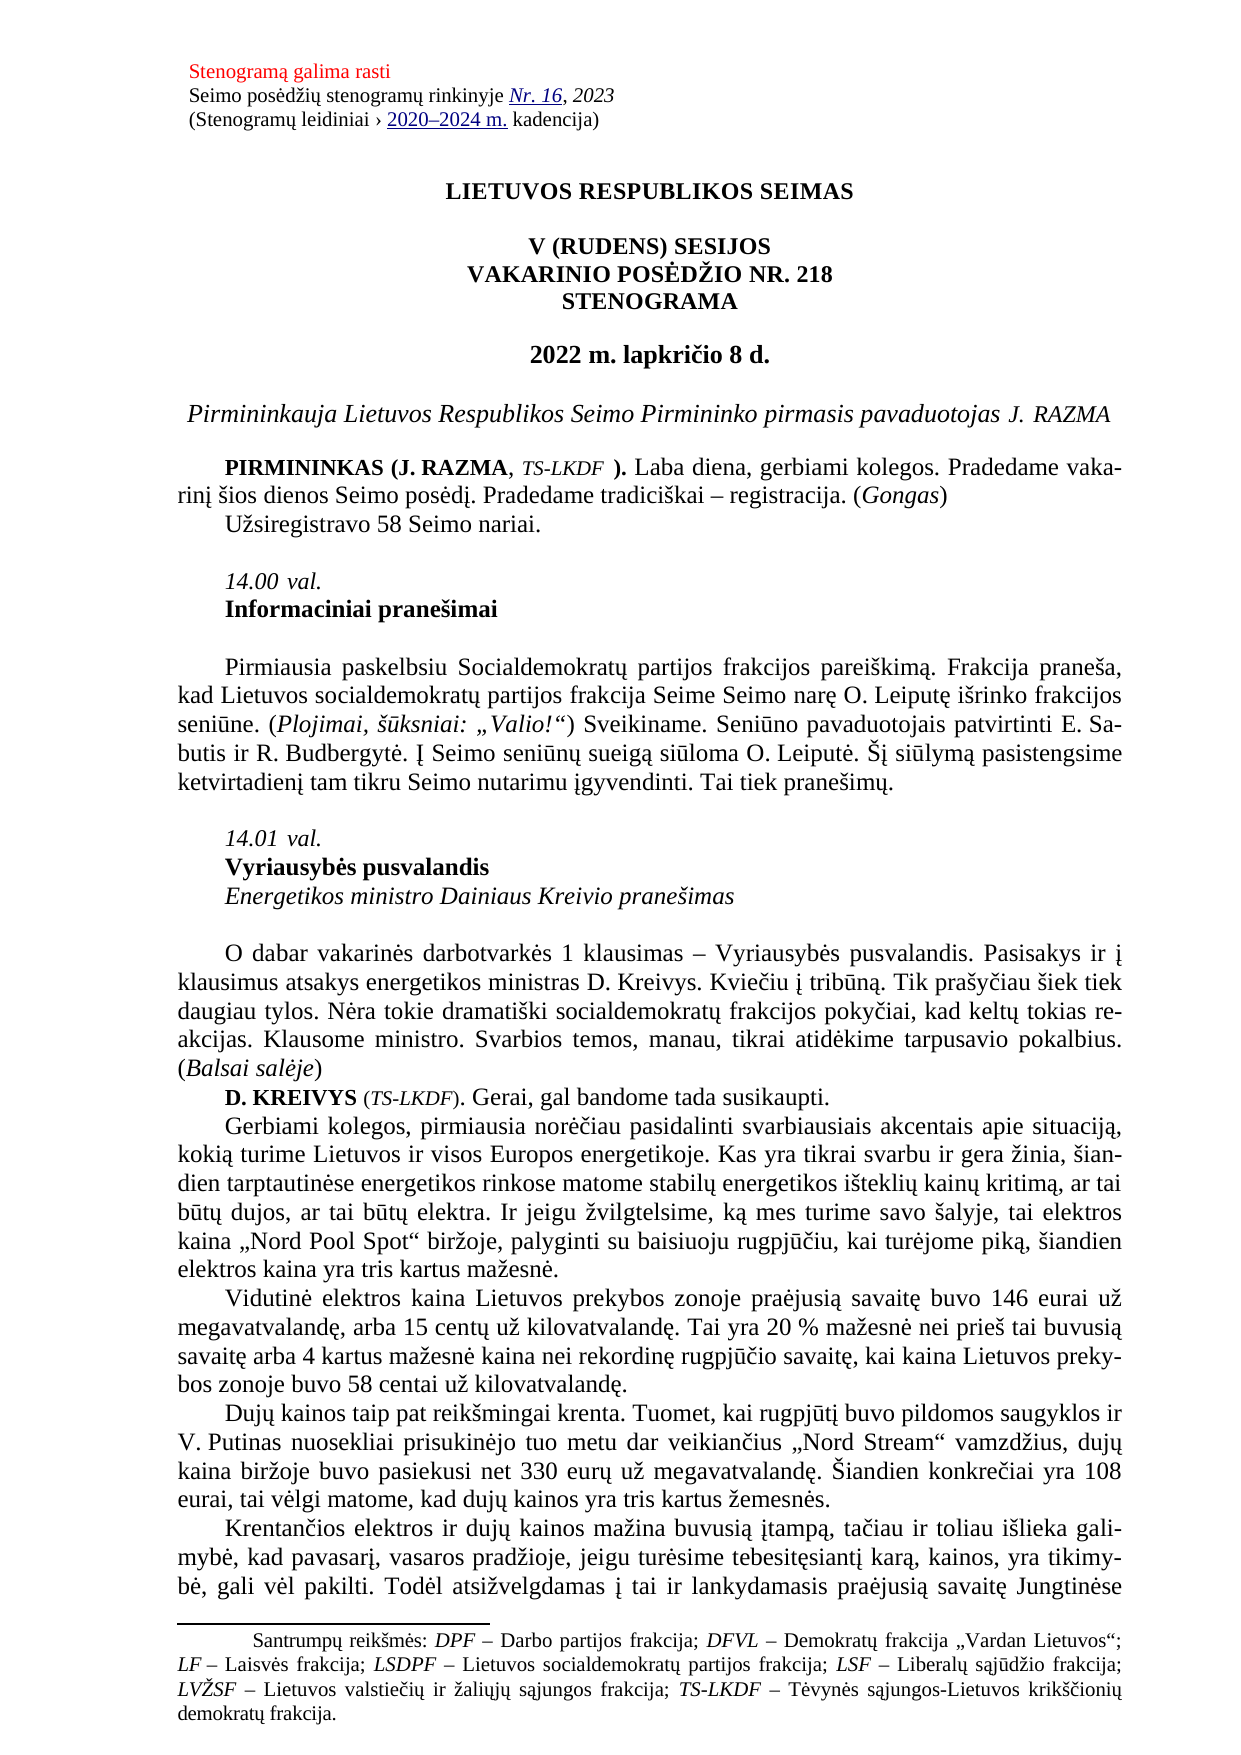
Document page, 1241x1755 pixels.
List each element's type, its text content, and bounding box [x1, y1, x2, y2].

text In­for­ma­ci­niai pra­ne­ši­mai [177, 594, 1122, 623]
title V (RUDENS) SESIJOS [177, 232, 1122, 260]
text Ger­bia­mi ko­le­gos, pir­miau­sia no­rė­čiau pa­si­da­lin­ti svar­biau­siais ak­cen­tais apie si­tu­a­ci­ją, ko­kią tu­ri­me Lie­tu­vos ir vi­sos Eu­ro­pos ener­ge­ti­ko­je. Kas yra tik­rai svar­bu ir ge­ra ži­nia, šian­dien tarp­tau­ti­nė­se ener­ge­ti­kos rin­ko­se ma­to­me sta­bi­lų ener­ge­ti­kos iš­tek­lių kai­nų kri­ti­mą, ar tai bū­tų du­jos, ar tai bū­tų elek­tra. Ir jei­gu žvilg­tel­si­me, ką mes tu­ri­me sa­vo ša­ly­je, tai elek­tros kai­na „Nord Po­ol Spot“ bir­žo­je, pa­ly­gin­ti su bai­siuo­ju rug­pjū­čiu, kai tu­rė­jo­me pi­ką, šian­dien elek­tros kai­na yra tris kar­tus ma­žes­nė. [177, 1111, 1122, 1283]
text Kren­tan­čios elek­tros ir du­jų kai­nos ma­ži­na bu­vu­sią įtam­pą, ta­čiau ir to­liau iš­lie­ka ga­li­my­bė, kad pa­va­sa­rį, va­sa­ros pra­džio­je, jei­gu tu­rė­si­me te­be­si­tę­sian­tį ka­rą, kai­nos, yra ti­ki­my­bė, ga­li vėl pa­kil­ti. To­dėl at­si­žvelg­da­mas į tai ir lan­ky­da­ma­sis pra­ėju­sią sa­vai­tę Jung­ti­nė­se [177, 1513, 1122, 1599]
title VAKARINIO posėdžio NR. 218 [177, 260, 1122, 287]
text O da­bar va­ka­ri­nės dar­bo­tvarkės 1 klau­si­mas – Vy­riau­sy­bės pus­va­lan­dis. Pa­si­sa­kys ir į klau­si­mus at­sa­kys ener­ge­ti­kos mi­nist­ras D. Krei­vys. Kvie­čiu į tri­bū­ną. Tik pra­šy­čiau šiek tiek dau­giau ty­los. Nė­ra to­kie dra­ma­tiš­ki so­cial­de­mok­ra­tų frak­ci­jos po­ky­čiai, kad kel­tų to­kias re­ak­ci­jas. Klau­so­me mi­nist­ro. Svar­bios te­mos, ma­nau, tik­rai ati­dė­ki­me tar­pu­sa­vio po­kal­bius. (Bal­sai sa­lė­je) [177, 938, 1122, 1082]
text Už­si­re­gist­ra­vo 58 Sei­mo na­riai. [177, 509, 1122, 538]
title LIETUVOS RESPUBLIKOS SEIMAS [177, 177, 1122, 204]
text 14.01 val. [224, 824, 1122, 852]
title STENOGRAMA [177, 287, 1122, 315]
text 2022 m. lapkričio 8 d. [177, 339, 1122, 369]
table_header Stenogramą galima rasti [177, 59, 1045, 83]
text Pirmininkauja Lietuvos Respublikos Seimo Pirmininko pirmasis pavaduotojas J. RAZMA [177, 398, 1122, 428]
table_cell (Stenogramų leidiniai › 2020–2024 m. kadencija) [177, 107, 1045, 131]
text Ener­ge­ti­kos mi­nist­ro Dai­niaus Krei­vio pranešimas [177, 881, 1122, 909]
text Vi­du­ti­nė elek­tros kai­na Lie­tu­vos pre­ky­bos zo­no­je pra­ėju­sią sa­vai­tę bu­vo 146 eu­rai už me­ga­vat­va­lan­dę, ar­ba 15 cen­tų už ki­lo­vat­va­lan­dę. Tai yra 20 % ma­žes­nė nei prieš tai bu­vu­sią sa­vai­tę ar­ba 4 kar­tus ma­žes­nė kai­na nei re­kor­di­nę rug­pjū­čio sa­vai­tę, kai kai­na Lie­tu­vos pre­ky­bos zo­no­je bu­vo 58 cen­tai už ki­lo­vat­va­lan­dę. [177, 1283, 1122, 1398]
text Vy­riau­sy­bės pus­va­lan­dis [177, 852, 1122, 881]
text 14.00 val. [224, 567, 1122, 594]
text Pir­miau­sia pa­skelb­siu So­cial­de­mok­ra­tų par­ti­jos frak­ci­jos pa­reiš­ki­mą. Frak­ci­ja pra­ne­ša, kad Lie­tu­vos so­cial­de­mok­ra­tų par­ti­jos frak­ci­ja Sei­me Sei­mo na­rę O. Lei­pu­tę iš­rin­ko frak­ci­jos se­niū­ne. (Plo­ji­mai, šūks­niai: „Va­lio!“) Svei­ki­na­me. Se­niū­no pa­va­duo­to­jais pa­tvir­tin­ti E. Sa­bu­tis ir R. Bud­ber­gy­tė. Į Sei­mo se­niū­nų su­ei­gą siū­lo­ma O. Lei­pu­tė. Šį siū­ly­mą pa­si­steng­si­me ket­vir­ta­die­nį tam tik­ru Sei­mo nu­ta­ri­mu įgy­ven­din­ti. Tai tiek pra­ne­ši­mų. [177, 652, 1122, 796]
text D. KREIVYS (TS-LKDF). Ge­rai, gal ban­do­me ta­da su­si­kaup­ti. [177, 1082, 1122, 1111]
table_cell Seimo posėdžių stenogramų rinkinyje Nr. 16, 2023 [177, 83, 1045, 107]
text PIRMININKAS (J. RAZMA, TS-LKDF). La­ba die­na, ger­bia­mi ko­le­gos. Pra­de­da­me va­ka­ri­nį šios die­nos Sei­mo po­sė­dį. Pra­de­da­me tra­di­ciš­kai – re­gist­ra­ci­ja. (Gon­gas) [177, 452, 1122, 509]
text Du­jų kai­nos taip pat reikš­min­gai kren­ta. Tuo­met, kai rug­pjū­tį bu­vo pil­do­mos sau­gyk­los ir V. Pu­ti­nas nuo­sek­liai pri­su­ki­nė­jo tuo me­tu dar vei­kian­čius „Nord Stre­am“ vamz­džius, du­jų kai­na bir­žo­je bu­vo pa­sie­ku­si net 330 eu­rų už me­ga­vat­va­lan­dę. Šian­dien kon­kre­čiai yra 108 eu­rai, tai vėl­gi ma­to­me, kad du­jų kai­nos yra tris kar­tus že­mes­nės. [177, 1398, 1122, 1513]
text Santrumpų reikšmės: DPF – Darbo partijos frakcija; DFVL – Demokratų frakcija „Vardan Lietuvos“; LF – Laisvės frakcija; LSDPF – Lietuvos socialdemokratų partijos frakcija; LSF – Liberalų sąjūdžio frakcija; LVŽSF – Lietuvos valstiečių ir žaliųjų sąjungos frakcija; TS-LKDF – Tėvynės sąjungos-Lietuvos krikščionių demokratų frakcija. [177, 1624, 1122, 1724]
